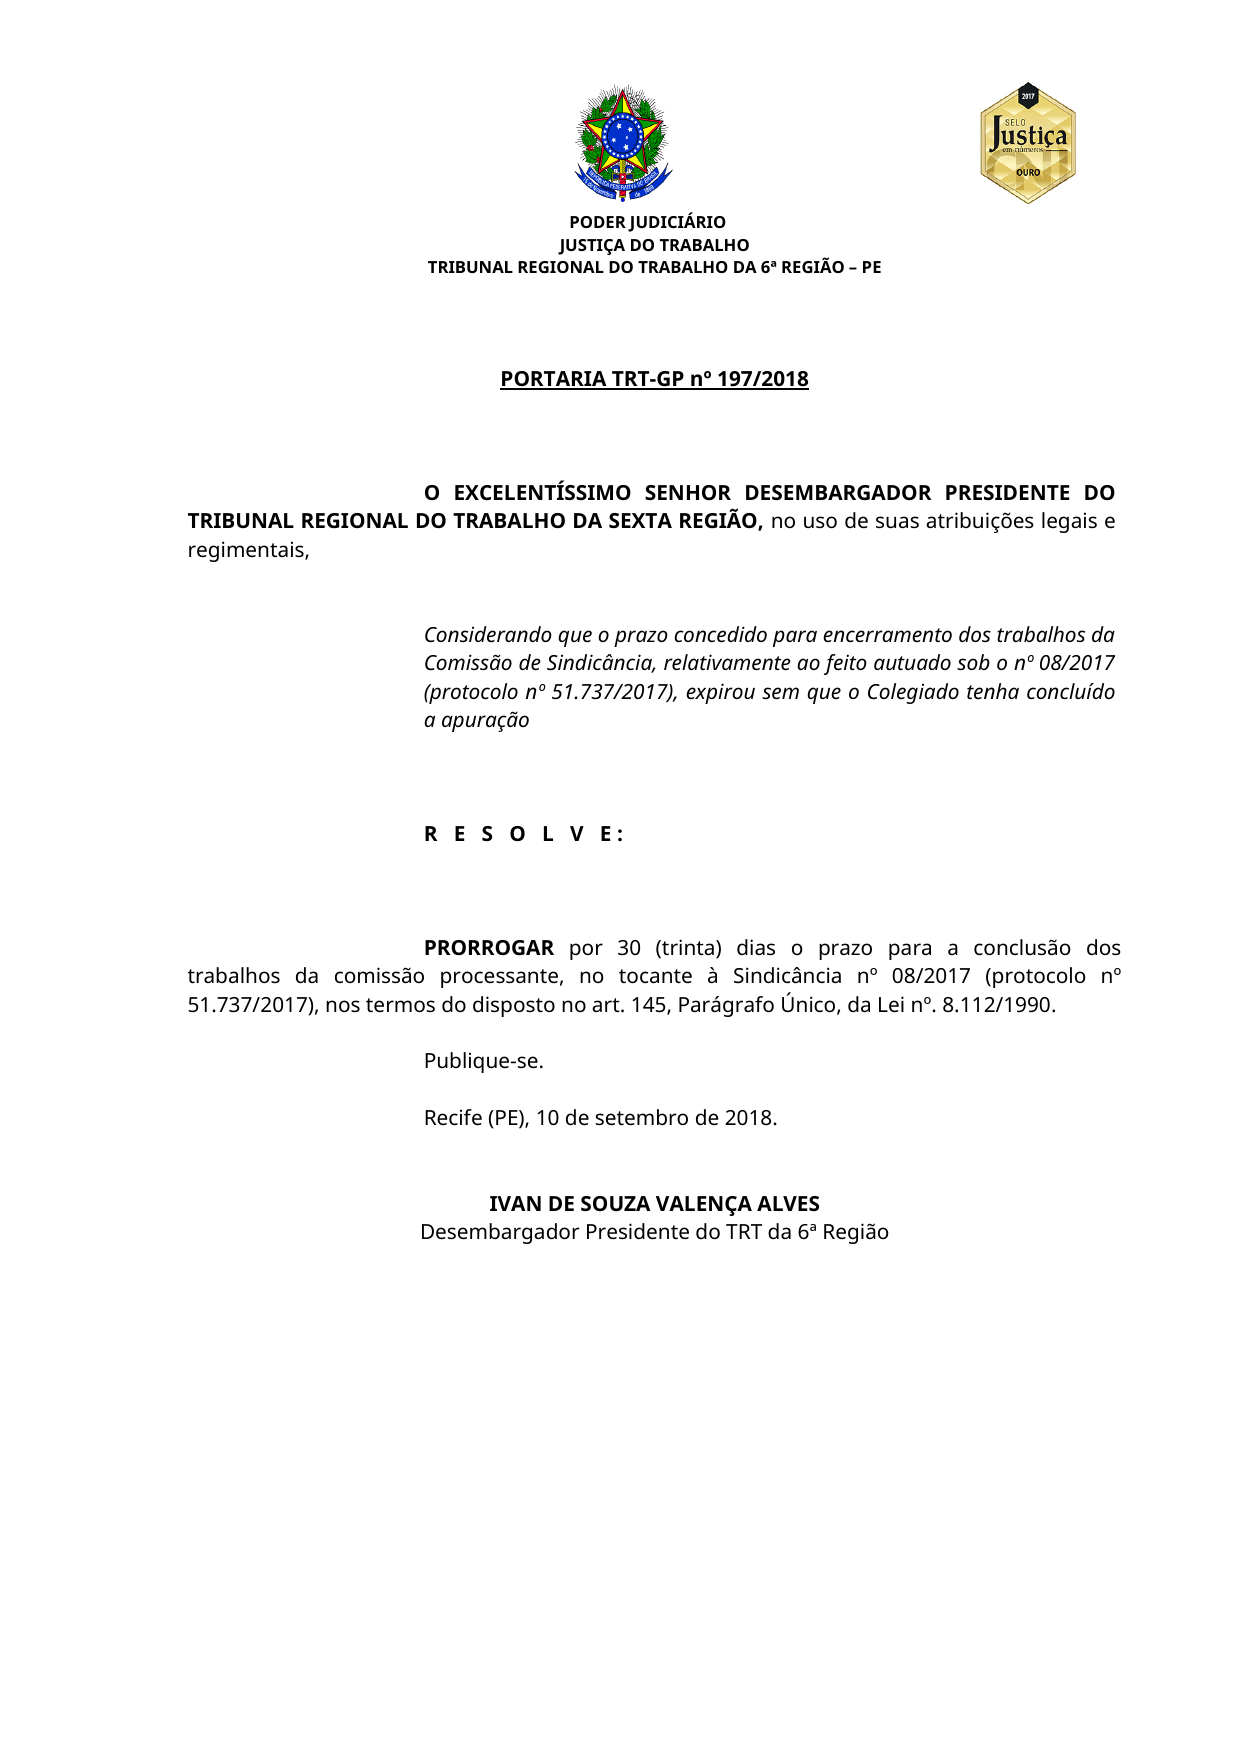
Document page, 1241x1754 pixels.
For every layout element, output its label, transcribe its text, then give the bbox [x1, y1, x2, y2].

text Desembargador Presidente do TRT da 6ª Região [187, 1217, 1122, 1246]
text O EXCELENTÍSSIMO SENHOR DESEMBARGADOR PRESIDENTE DO TRIBUNAL REGIONAL DO TRABALHO DA SEXTA REGIÃO, no uso de suas atribuições legais e regimentais, [187, 478, 1116, 563]
text R E S O L V E : [187, 819, 1122, 848]
picture [569, 81, 675, 204]
text Publique-se. [187, 1047, 1122, 1075]
text PORTARIA TRT-GP nº 197/2018 [187, 364, 1122, 393]
text Recife (PE), 10 de setembro de 2018. [187, 1103, 1122, 1132]
subtitle IVAN DE SOUZA VALENÇA ALVES [187, 1189, 1122, 1217]
picture [980, 82, 1076, 204]
text Considerando que o prazo concedido para encerramento dos trabalhos da Comissão de Sindicância, relativamente ao feito autuado sob o nº 08/2017 (protocolo nº 51.737/2017), expirou sem que o Colegiado tenha concluído a apuração [423, 620, 1116, 734]
text PRORROGAR por 30 (trinta) dias o prazo para a conclusão dos trabalhos da comissão processante, no tocante à Sindicância nº 08/2017 (protocolo nº 51.737/2017), nos termos do disposto no art. 145, Parágrafo Único, da Lei nº. 8.112/1990. [187, 933, 1122, 1018]
